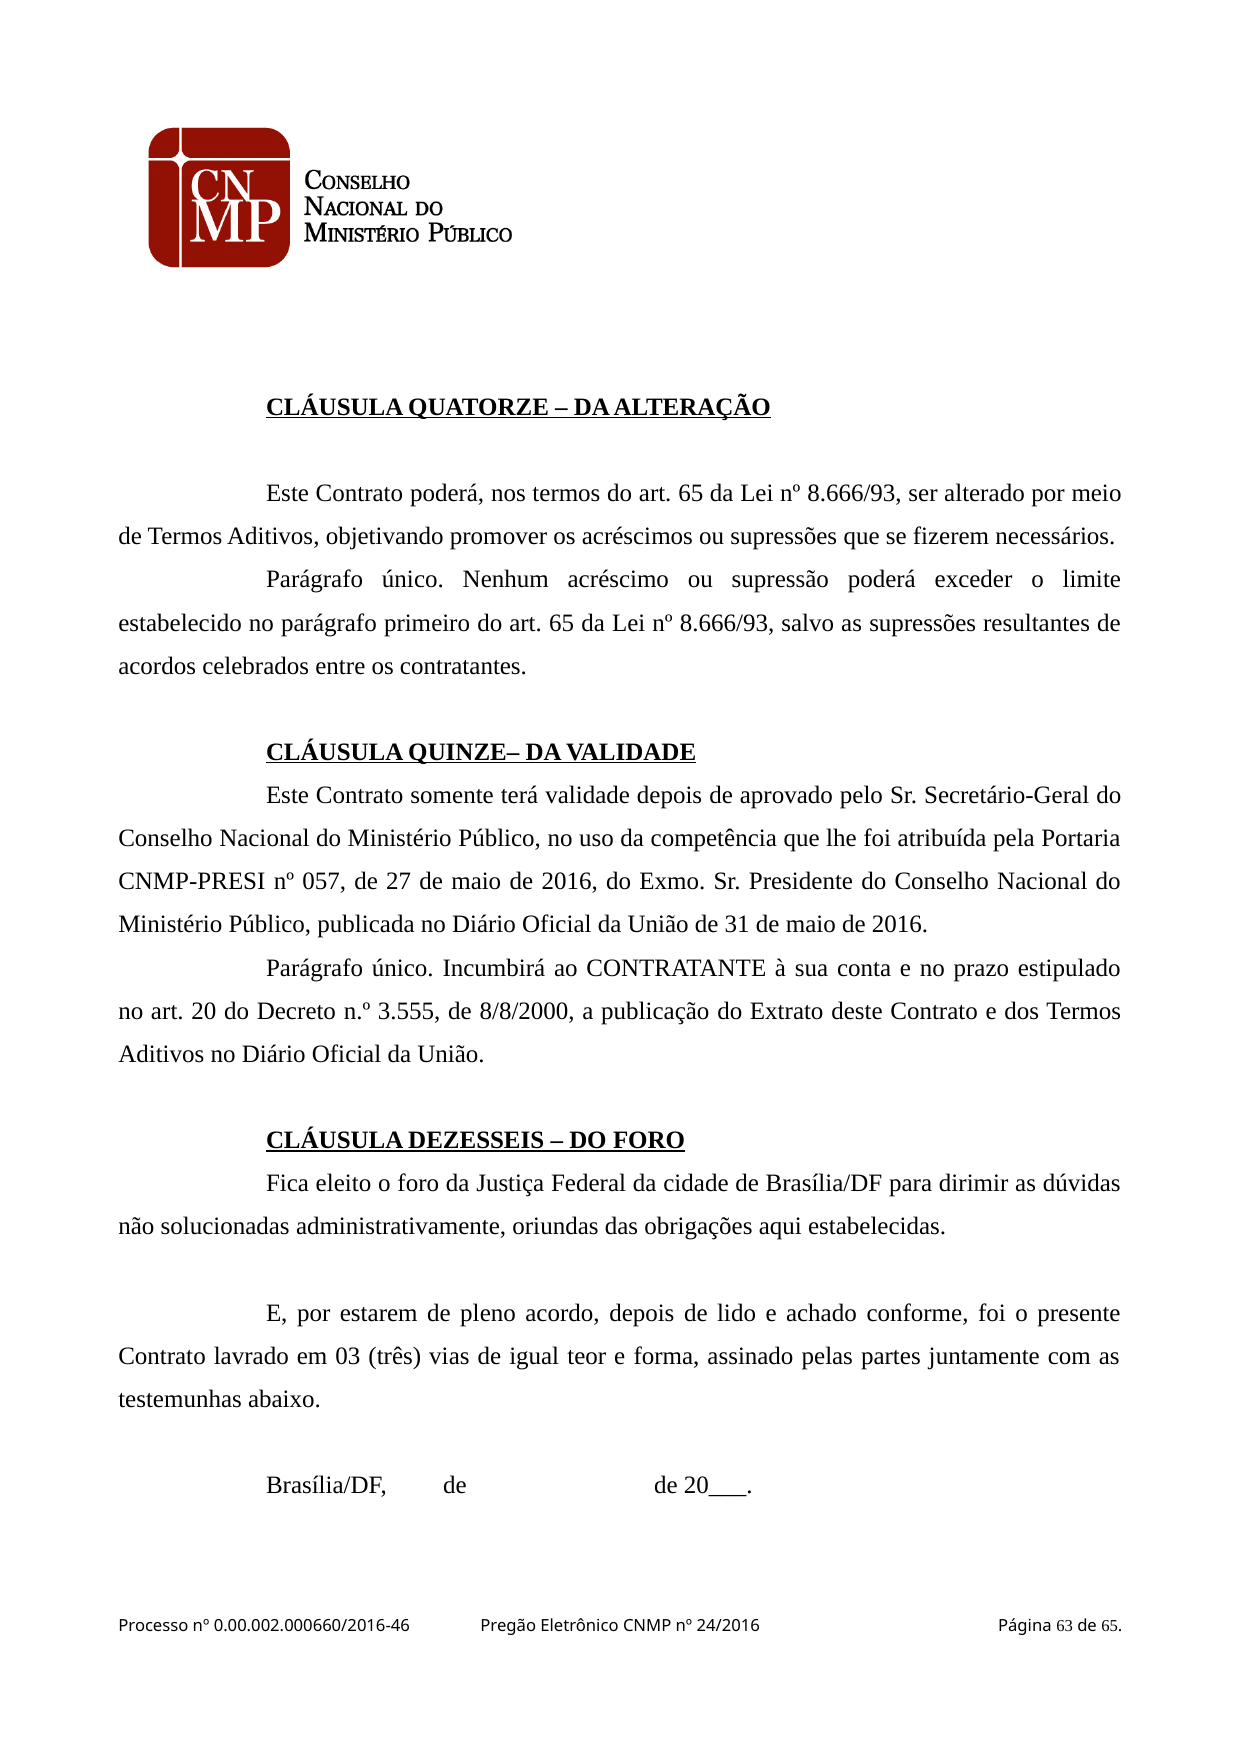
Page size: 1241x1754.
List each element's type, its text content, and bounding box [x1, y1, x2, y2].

subtitle Brasília/DF, de de 20___. [118, 1470, 1122, 1499]
text Fica eleito o foro da Justiça Federal da cidade de Brasília/DF para dirimir as dúvidas não solucionadas administrativamente, oriundas das obrigações aqui estabelecidas. [118, 1168, 1122, 1240]
text Este Contrato somente terá validade depois de aprovado pelo Sr. Secretário-Geral do Conselho Nacional do Ministério Público, no uso da competência que lhe foi atribuída pela Portaria CNMP-PRESI nº 057, de 27 de maio de 2016, do Exmo. Sr. Presidente do Conselho Nacional do Ministério Público, publicada no Diário Oficial da União de 31 de maio de 2016. [118, 780, 1122, 938]
text Parágrafo único. Incumbirá ao CONTRATANTE à sua conta e no prazo estipulado no art. 20 do Decreto n.º 3.555, de 8/8/2000, a publicação do Extrato deste Contrato e dos Termos Aditivos no Diário Oficial da União. [118, 953, 1122, 1068]
text CLÁUSULA DEZESSEIS – DO FORO [118, 1125, 1122, 1154]
text E, por estarem de pleno acordo, depois de lido e achado conforme, foi o presente Contrato lavrado em 03 (três) vias de igual teor e forma, assinado pelas partes juntamente com as testemunhas abaixo. [118, 1298, 1122, 1413]
text CLÁUSULA QUINZE– DA VALIDADE [118, 737, 1122, 766]
text CLÁUSULA QUATORZE – DA ALTERAÇÃO [118, 392, 1122, 421]
text Este Contrato poderá, nos termos do art. 65 da Lei nº 8.666/93, ser alterado por meio de Termos Aditivos, objetivando promover os acréscimos ou supressões que se fizerem necessários. [118, 478, 1122, 550]
picture [124, 105, 528, 289]
text Parágrafo único. Nenhum acréscimo ou supressão poderá exceder o limite estabelecido no parágrafo primeiro do art. 65 da Lei nº 8.666/93, salvo as supressões resultantes de acordos celebrados entre os contratantes. [118, 564, 1122, 679]
